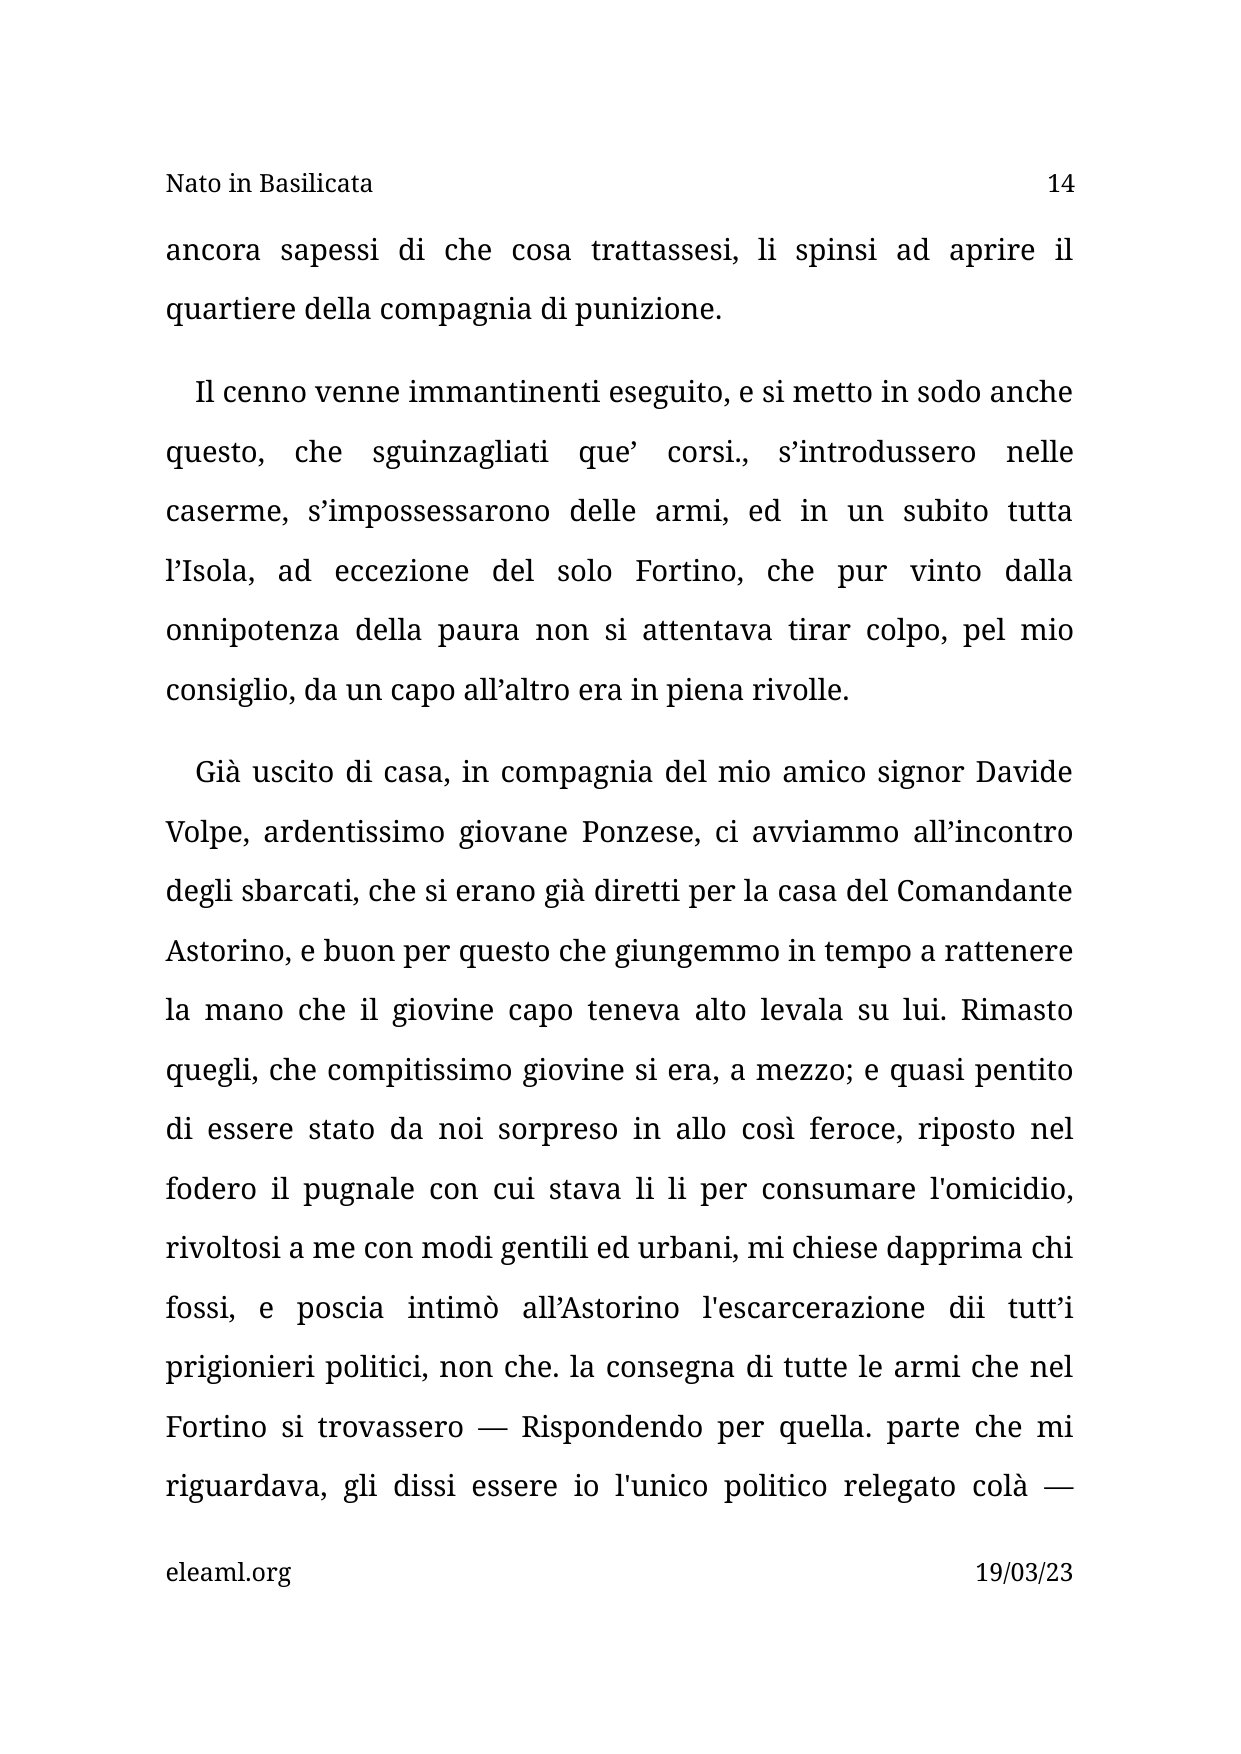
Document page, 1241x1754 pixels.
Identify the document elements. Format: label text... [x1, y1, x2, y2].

text Già uscito di casa, in compagnia del mio amico signor Davide Volpe, ardentissimo giovane Ponzese, ci avviammo all’incontro degli sbarcati, che si erano già diretti per la casa del Comandante Astorino, e buon per questo che giungemmo in tempo a rattenere la mano che il giovine capo teneva alto levala su lui. Rimasto quegli, che compitissimo giovine si era, a mezzo; e quasi pentito di essere stato da noi sorpreso in allo così feroce, riposto nel fodero il pugnale con cui stava li li per consumare l'omicidio, rivoltosi a me con modi gentili ed urbani, mi chiese dapprima chi fossi, e poscia intimò all’Astorino l'escarcerazione dii tutt’i prigionieri politici, non che. la consegna di tutte le armi che nel Fortino si trovassero — Rispondendo per quella. parte che mi riguardava, gli dissi essere io l'unico politico relegato colà — [165, 752, 1075, 1505]
text ancora sapessi di che cosa trattassesi, li spinsi ad aprire il quartiere della compagnia di punizione. [165, 229, 1075, 328]
text Il cenno venne immantinenti eseguito, e si metto in sodo anche questo, che sguinzagliati que’ corsi., s’introdussero nelle caserme, s’impossessarono delle armi, ed in un subito tutta l’Isola, ad eccezione del solo Fortino, che pur vinto dalla onnipotenza della paura non si attentava tirar colpo, pel mio consiglio, da un capo all’altro era in piena rivolle. [165, 371, 1075, 708]
